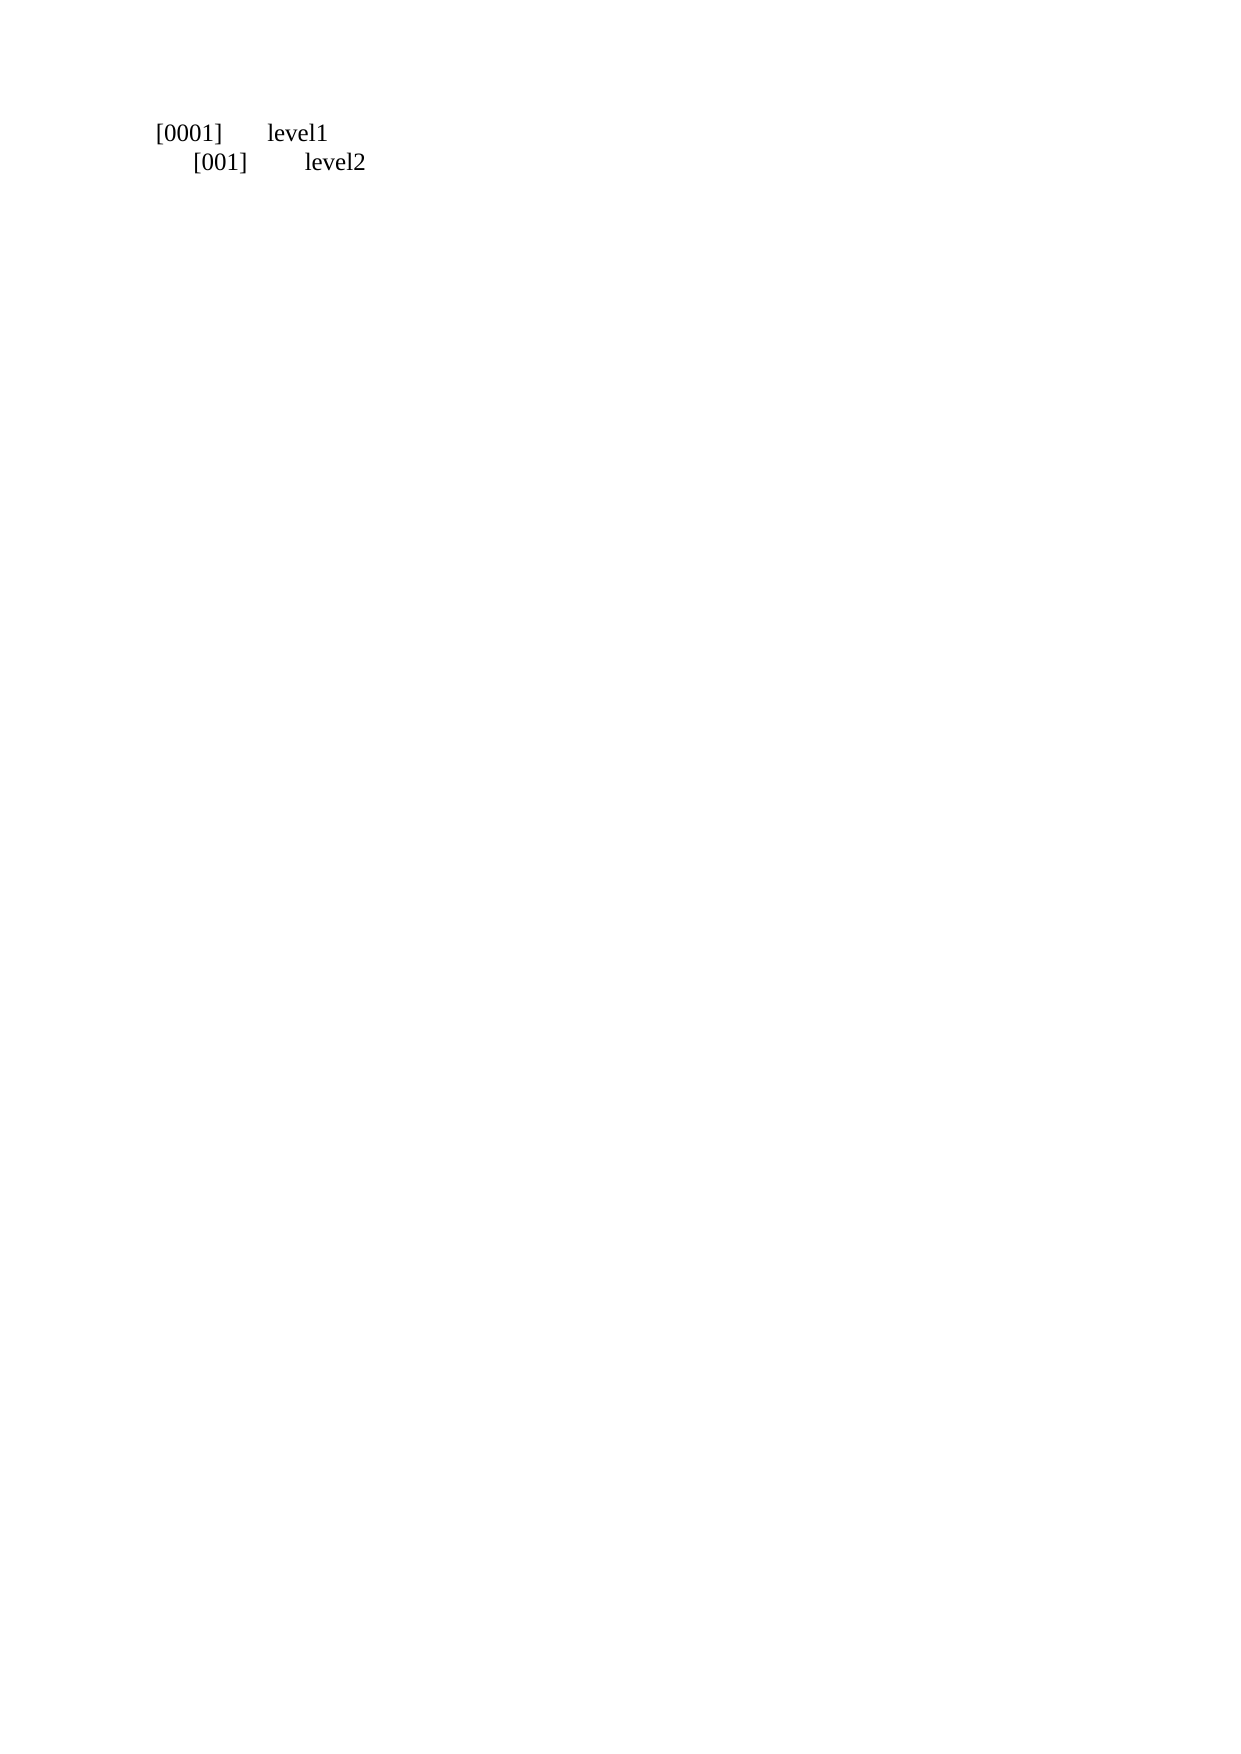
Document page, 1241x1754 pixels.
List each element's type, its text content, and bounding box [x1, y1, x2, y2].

list level2 [193, 147, 1122, 176]
list level1 [156, 118, 1122, 147]
